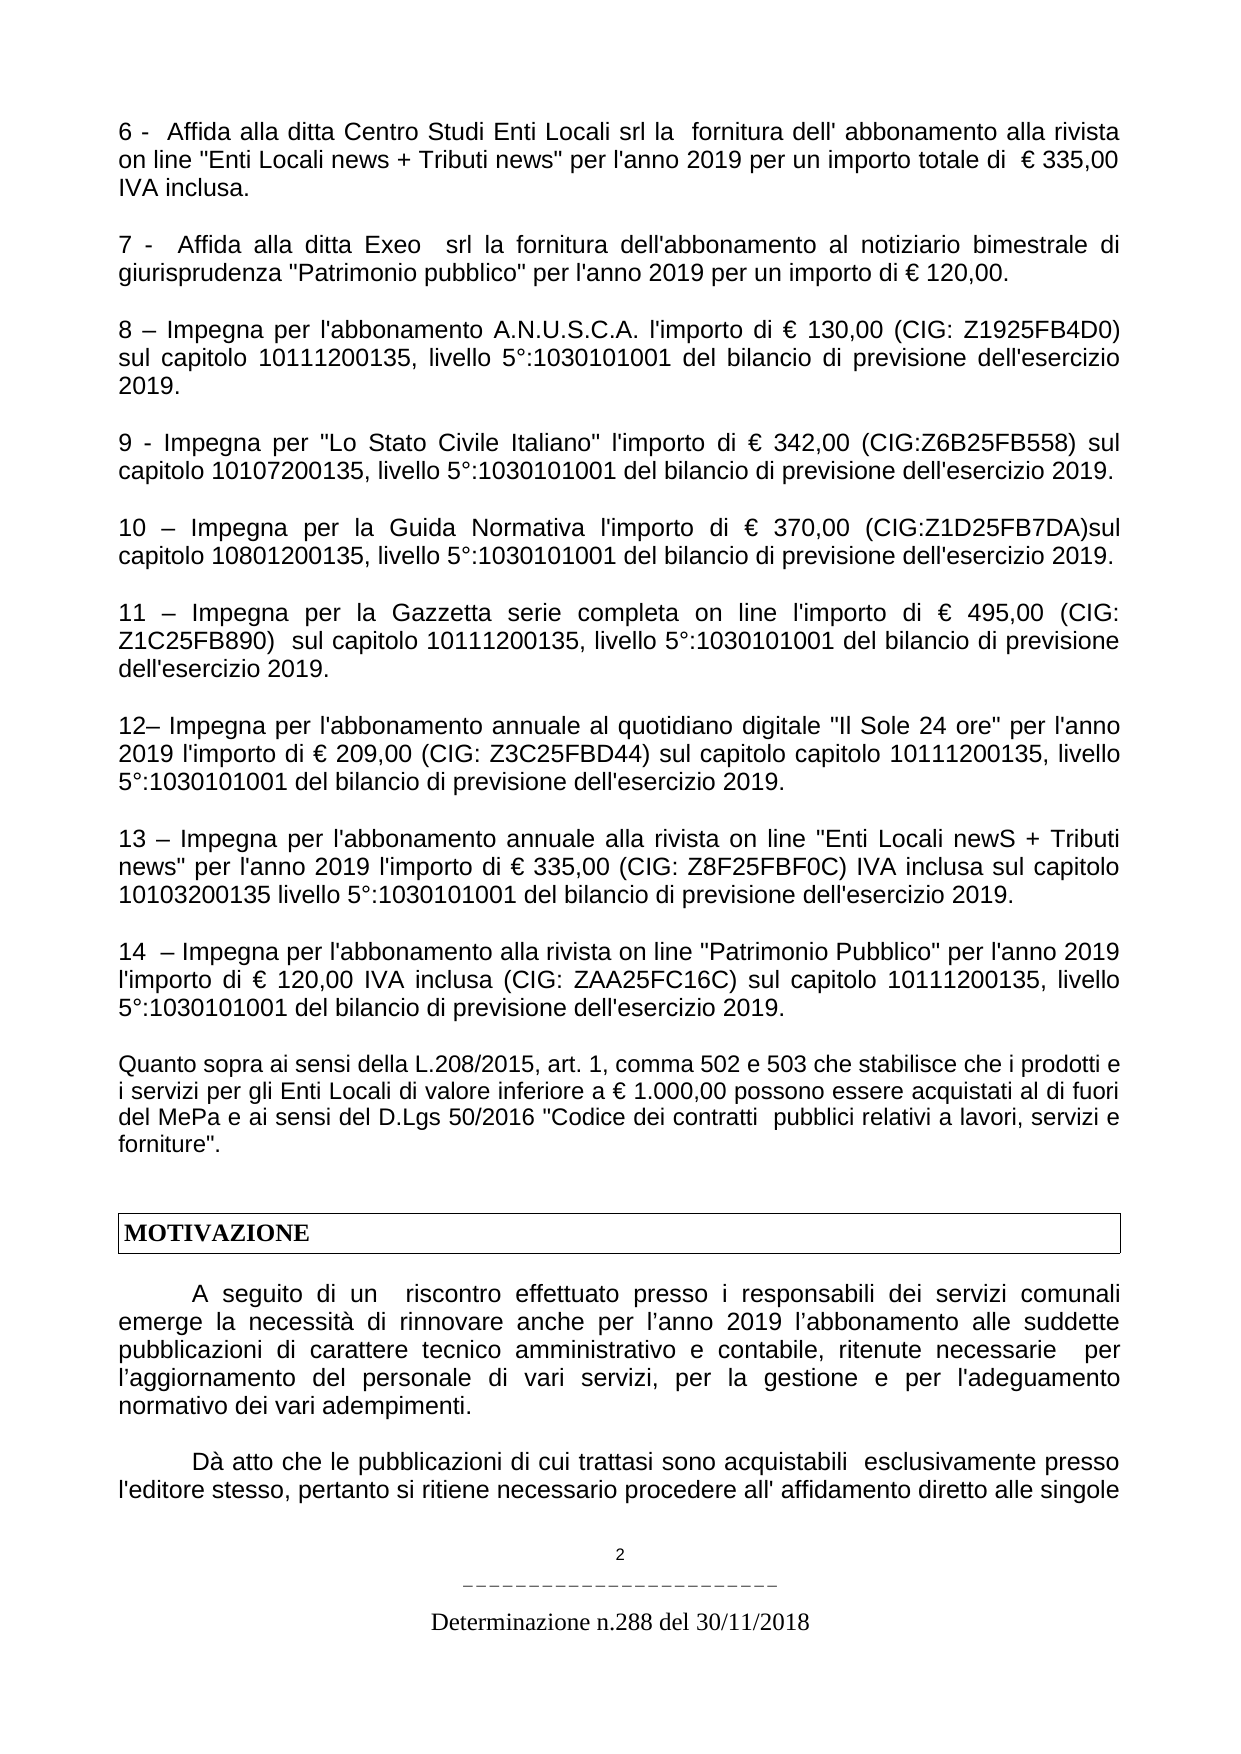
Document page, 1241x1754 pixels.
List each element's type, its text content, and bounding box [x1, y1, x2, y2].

text A seguito di un riscontro effettuato presso i responsabili dei servizi comunali emerge la necessità di rinnovare anche per l’anno 2019 l’abbonamento alle suddette pubblicazioni di carattere tecnico amministrativo e contabile, ritenute necessarie per l’aggiornamento del personale di vari servizi, per la gestione e per l'adeguamento normativo dei vari adempimenti. [118, 1280, 1122, 1420]
text 7 - Affida alla ditta Exeo srl la fornitura dell'abbonamento al notiziario bimestrale di giurisprudenza "Patrimonio pubblico" per l'anno 2019 per un importo di € 120,00. [118, 231, 1122, 287]
text Dà atto che le pubblicazioni di cui trattasi sono acquistabili esclusivamente presso l'editore stesso, pertanto si ritiene necessario procedere all' affidamento diretto alle singole [118, 1448, 1122, 1503]
table_header MOTIVAZIONE [119, 1214, 1120, 1252]
text 12– Impegna per l'abbonamento annuale al quotidiano digitale "Il Sole 24 ore" per l'anno 2019 l'importo di € 209,00 (CIG: Z3C25FBD44) sul capitolo capitolo 10111200135, livello 5°:1030101001 del bilancio di previsione dell'esercizio 2019. [118, 712, 1122, 796]
text 8 – Impegna per l'abbonamento A.N.U.S.C.A. l'importo di € 130,00 (CIG: Z1925FB4D0) sul capitolo 10111200135, livello 5°:1030101001 del bilancio di previsione dell'esercizio 2019. [118, 316, 1122, 400]
text 6 - Affida alla ditta Centro Studi Enti Locali srl la fornitura dell' abbonamento alla rivista on line "Enti Locali news + Tributi news" per l'anno 2019 per un importo totale di € 335,00 IVA inclusa. [118, 118, 1122, 202]
text 10 – Impegna per la Guida Normativa l'importo di € 370,00 (CIG:Z1D25FB7DA)sul capitolo 10801200135, livello 5°:1030101001 del bilancio di previsione dell'esercizio 2019. [118, 514, 1122, 570]
text 9 - Impegna per "Lo Stato Civile Italiano" l'importo di € 342,00 (CIG:Z6B25FB558) sul capitolo 10107200135, livello 5°:1030101001 del bilancio di previsione dell'esercizio 2019. [118, 429, 1122, 485]
text 13 – Impegna per l'abbonamento annuale alla rivista on line "Enti Locali newS + Tributi news" per l'anno 2019 l'importo di € 335,00 (CIG: Z8F25FBF0C) IVA inclusa sul capitolo 10103200135 livello 5°:1030101001 del bilancio di previsione dell'esercizio 2019. [118, 825, 1122, 908]
text Quanto sopra ai sensi della L.208/2015, art. 1, comma 502 e 503 che stabilisce che i prodotti e i servizi per gli Enti Locali di valore inferiore a € 1.000,00 possono essere acquistati al di fuori del MePa e ai sensi del D.Lgs 50/2016 "Codice dei contratti pubblici relativi a lavori, servizi e forniture". [118, 1051, 1122, 1158]
text 11 – Impegna per la Gazzetta serie completa on line l'importo di € 495,00 (CIG: Z1C25FB890) sul capitolo 10111200135, livello 5°:1030101001 del bilancio di previsione dell'esercizio 2019. [118, 599, 1122, 683]
text 14 – Impegna per l'abbonamento alla rivista on line "Patrimonio Pubblico" per l'anno 2019 l'importo di € 120,00 IVA inclusa (CIG: ZAA25FC16C) sul capitolo 10111200135, livello 5°:1030101001 del bilancio di previsione dell'esercizio 2019. [118, 938, 1122, 1021]
